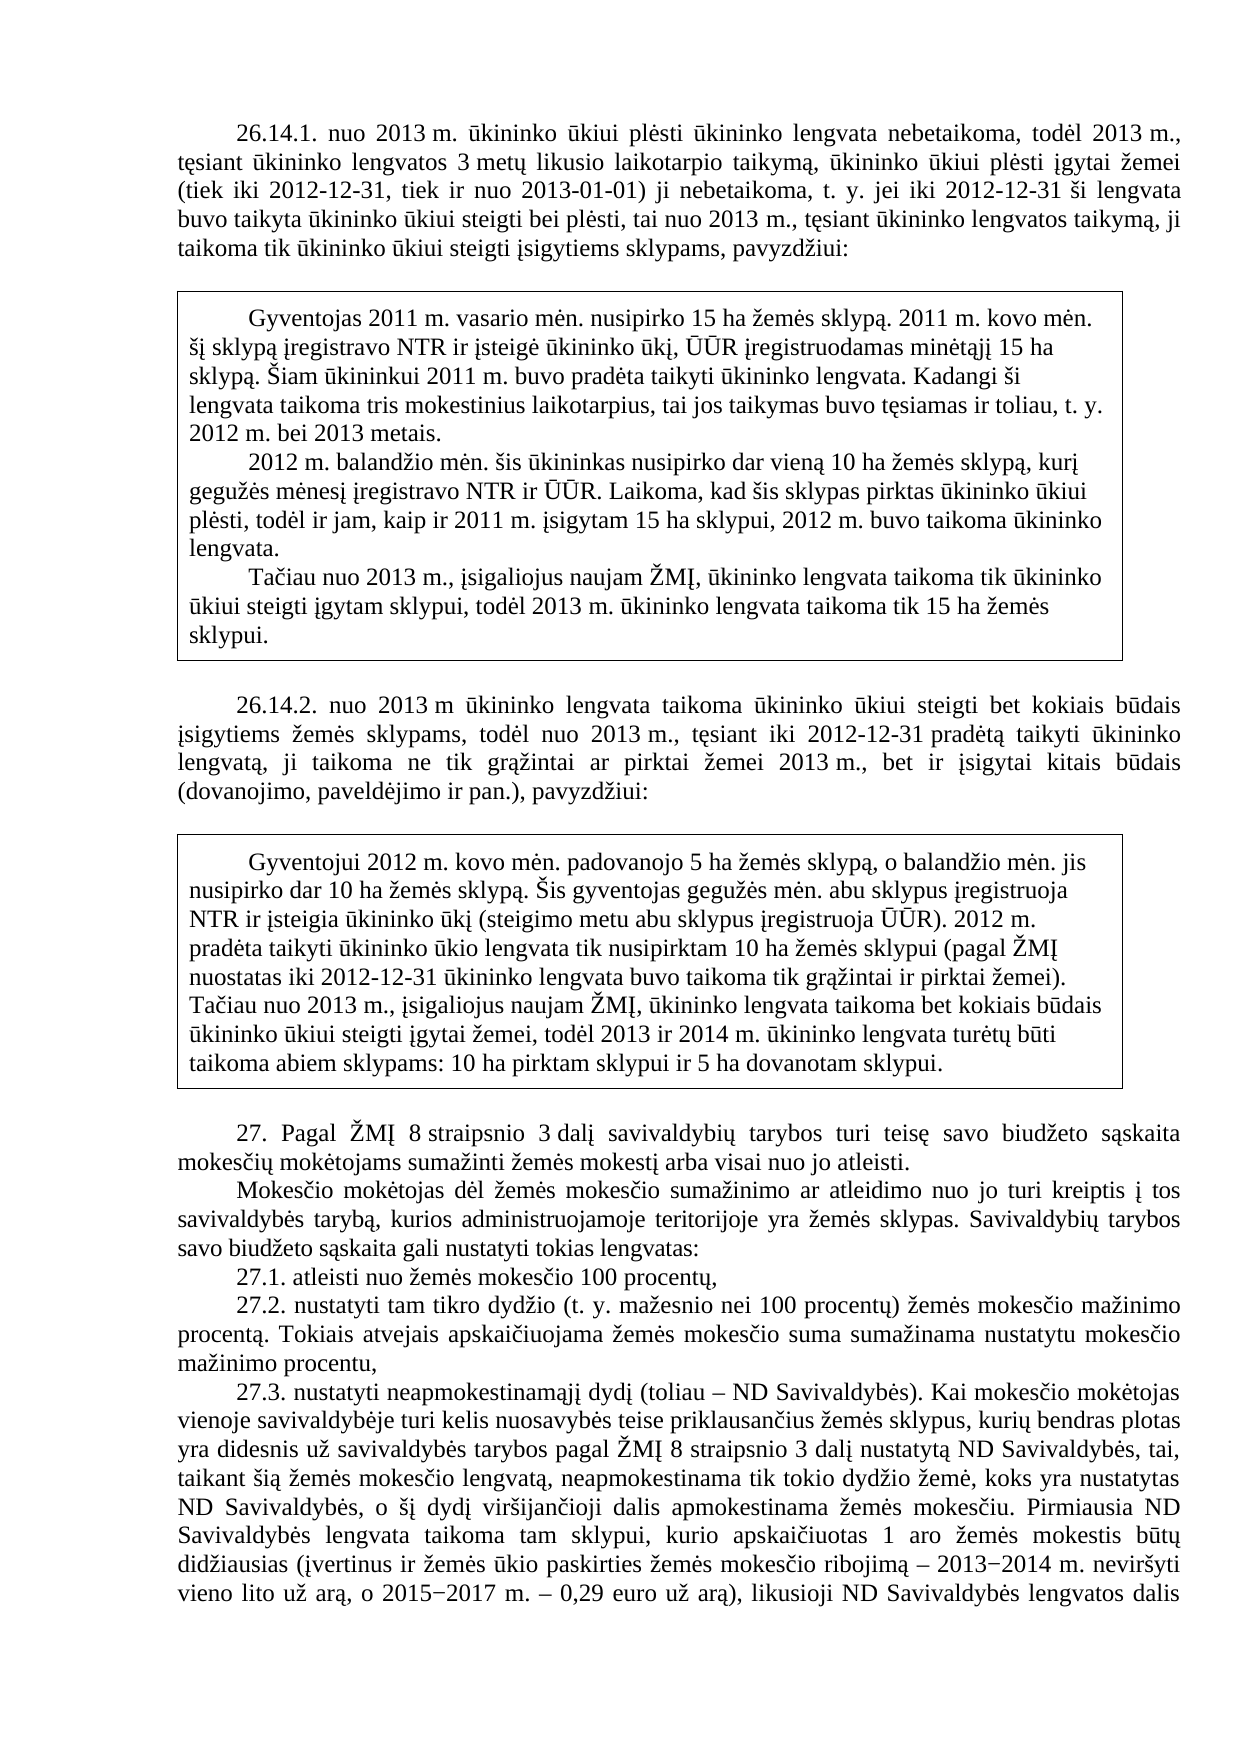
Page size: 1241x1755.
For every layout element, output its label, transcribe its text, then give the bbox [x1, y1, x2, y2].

text 26.14.2. nuo 2013 m ūkininko lengvata taikoma ūkininko ūkiui steigti bet kokiais būdais įsigytiems žemės sklypams, todėl nuo 2013 m., tęsiant iki 2012-12-31 pradėtą taikyti ūkininko lengvatą, ji taikoma ne tik grąžintai ar pirktai žemei 2013 m., bet ir įsigytai kitais būdais (dovanojimo, paveldėjimo ir pan.), pavyzdžiui: [177, 690, 1181, 805]
text 27.1. atleisti nuo žemės mokesčio 100 procentų, [177, 1262, 1181, 1291]
text 27. Pagal ŽMĮ 8 straipsnio 3 dalį savivaldybių tarybos turi teisę savo biudžeto sąskaita mokesčių mokėtojams sumažinti žemės mokestį arba visai nuo jo atleisti. [177, 1118, 1181, 1176]
text 26.14.1. nuo 2013 m. ūkininko ūkiui plėsti ūkininko lengvata nebetaikoma, todėl 2013 m., tęsiant ūkininko lengvatos 3 metų likusio laikotarpio taikymą, ūkininko ūkiui plėsti įgytai žemei (tiek iki 2012-12-31, tiek ir nuo 2013-01-01) ji nebetaikoma, t. y. jei iki 2012-12-31 ši lengvata buvo taikyta ūkininko ūkiui steigti bei plėsti, tai nuo 2013 m., tęsiant ūkininko lengvatos taikymą, ji taikoma tik ūkininko ūkiui steigti įsigytiems sklypams, pavyzdžiui: [177, 118, 1181, 262]
table_header Gyventojas 2011 m. vasario mėn. nusipirko 15 ha žemės sklypą. 2011 m. kovo mėn. šį sklypą įregistravo NTR ir įsteigė ūkininko ūkį, ŪŪR įregistruodamas minėtąjį 15 ha sklypą. Šiam ūkininkui 2011 m. buvo pradėta taikyti ūkininko lengvata. Kadangi ši lengvata taikoma tris mokestinius laikotarpius, tai jos taikymas buvo tęsiamas ir toliau, t. y. 2012 m. bei 2013 metais. 2012 m. balandžio mėn. šis ūkininkas nusipirko dar vieną 10 ha žemės sklypą, kurį gegužės mėnesį įregistravo NTR ir ŪŪR. Laikoma, kad šis sklypas pirktas ūkininko ūkiui plėsti, todėl ir jam, kaip ir 2011 m. įsigytam 15 ha sklypui, 2012 m. buvo taikoma ūkininko lengvata. Tačiau nuo 2013 m., įsigaliojus naujam ŽMĮ, ūkininko lengvata taikoma tik ūkininko ūkiui steigti įgytam sklypui, todėl 2013 m. ūkininko lengvata taikoma tik 15 ha žemės sklypui. [178, 292, 1122, 660]
text 27.3. nustatyti neapmokestinamąjį dydį (toliau – ND Savivaldybės). Kai mokesčio mokėtojas vienoje savivaldybėje turi kelis nuosavybės teise priklausančius žemės sklypus, kurių bendras plotas yra didesnis už savivaldybės tarybos pagal ŽMĮ 8 straipsnio 3 dalį nustatytą ND Savivaldybės, tai, taikant šią žemės mokesčio lengvatą, neapmokestinama tik tokio dydžio žemė, koks yra nustatytas ND Savivaldybės, o šį dydį viršijančioji dalis apmokestinama žemės mokesčiu. Pirmiausia ND Savivaldybės lengvata taikoma tam sklypui, kurio apskaičiuotas 1 aro žemės mokestis būtų didžiausias (įvertinus ir žemės ūkio paskirties žemės mokesčio ribojimą – 2013−2014 m. neviršyti vieno lito už arą, o 2015−2017 m. – 0,29 euro už arą), likusioji ND Savivaldybės lengvatos dalis [177, 1377, 1181, 1607]
table_header Gyventojui 2012 m. kovo mėn. padovanojo 5 ha žemės sklypą, o balandžio mėn. jis nusipirko dar 10 ha žemės sklypą. Šis gyventojas gegužės mėn. abu sklypus įregistruoja NTR ir įsteigia ūkininko ūkį (steigimo metu abu sklypus įregistruoja ŪŪR). 2012 m. pradėta taikyti ūkininko ūkio lengvata tik nusipirktam 10 ha žemės sklypui (pagal ŽMĮ nuostatas iki 2012-12-31 ūkininko lengvata buvo taikoma tik grąžintai ir pirktai žemei). Tačiau nuo 2013 m., įsigaliojus naujam ŽMĮ, ūkininko lengvata taikoma bet kokiais būdais ūkininko ūkiui steigti įgytai žemei, todėl 2013 ir 2014 m. ūkininko lengvata turėtų būti taikoma abiem sklypams: 10 ha pirktam sklypui ir 5 ha dovanotam sklypui. [178, 835, 1122, 1088]
text 27.2. nustatyti tam tikro dydžio (t. y. mažesnio nei 100 procentų) žemės mokesčio mažinimo procentą. Tokiais atvejais apskaičiuojama žemės mokesčio suma sumažinama nustatytu mokesčio mažinimo procentu, [177, 1291, 1181, 1377]
text Mokesčio mokėtojas dėl žemės mokesčio sumažinimo ar atleidimo nuo jo turi kreiptis į tos savivaldybės tarybą, kurios administruojamoje teritorijoje yra žemės sklypas. Savivaldybių tarybos savo biudžeto sąskaita gali nustatyti tokias lengvatas: [177, 1176, 1181, 1262]
